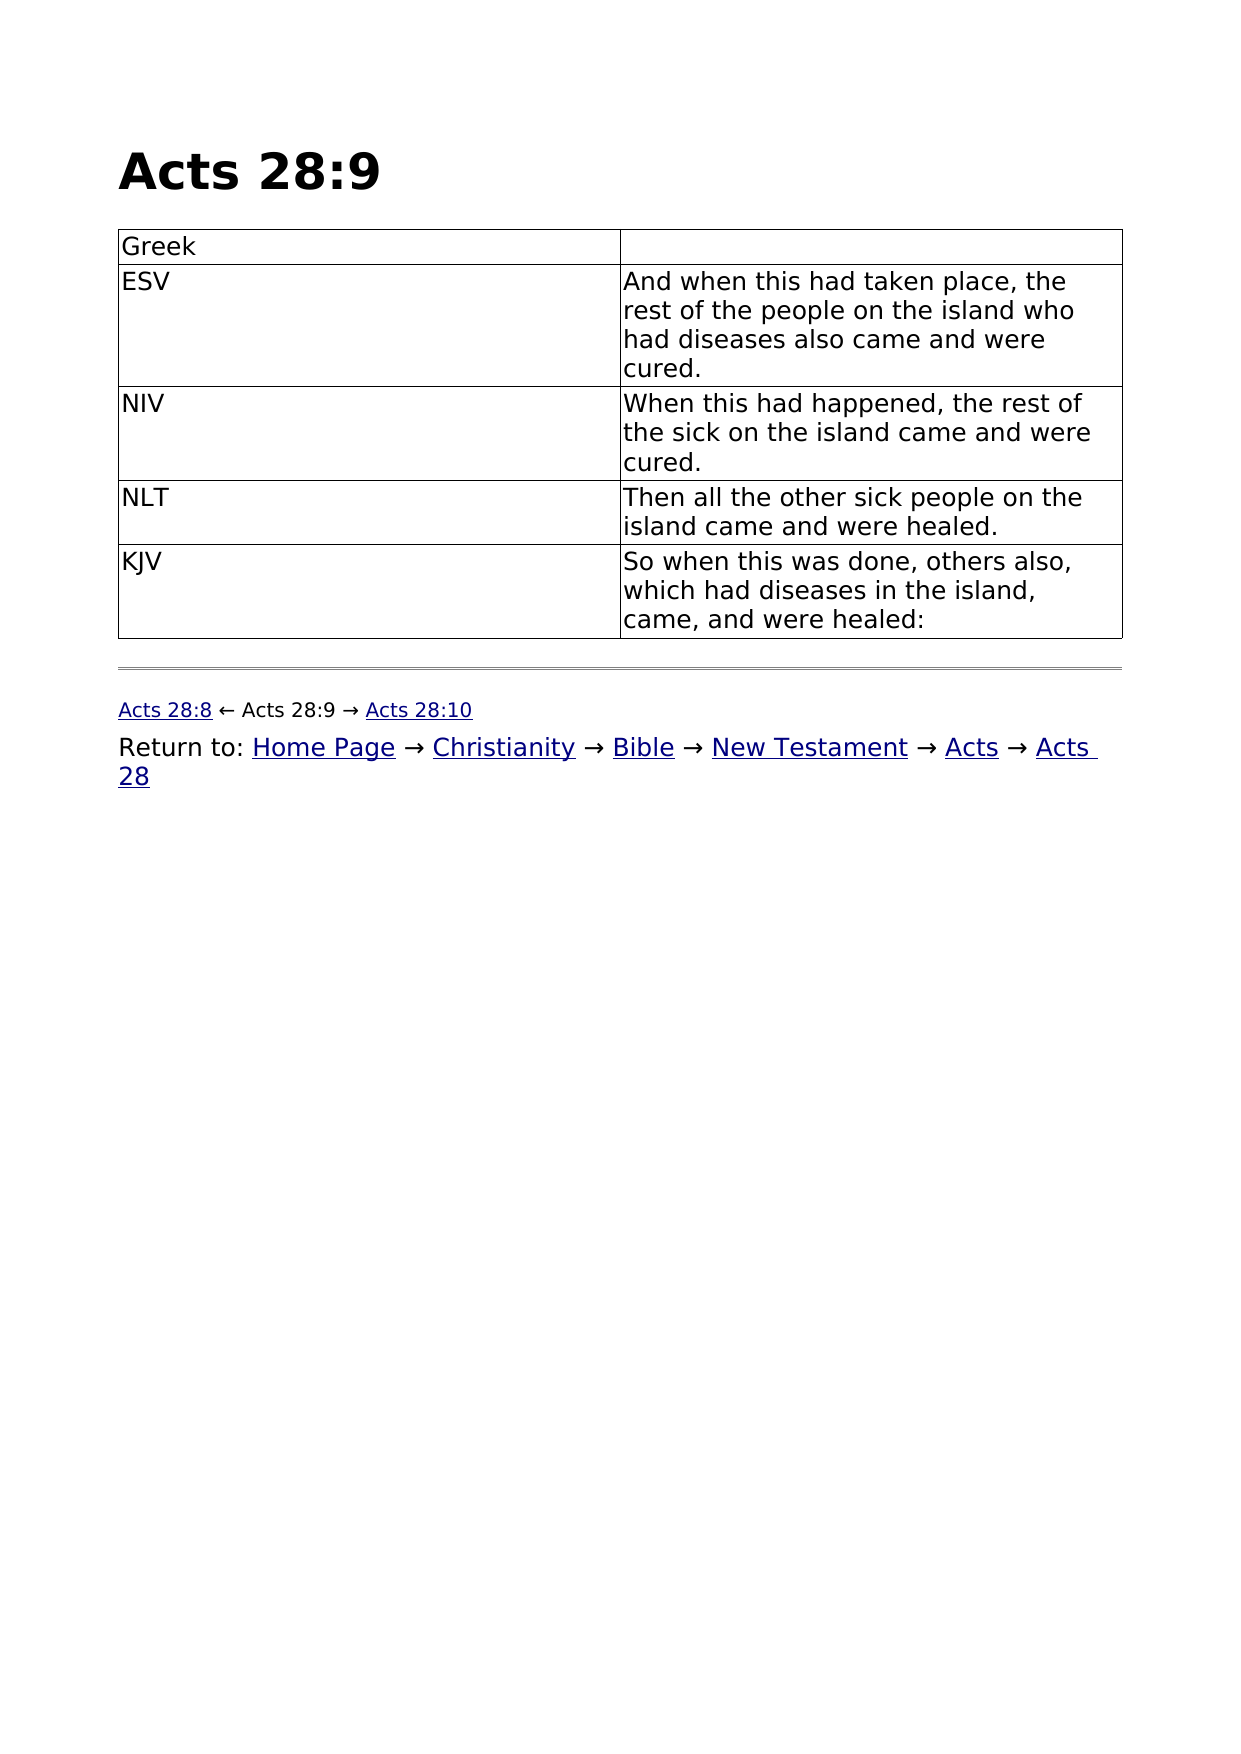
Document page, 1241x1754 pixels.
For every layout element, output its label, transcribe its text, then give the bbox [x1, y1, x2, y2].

table_cell When this had happened, the rest of the sick on the island came and were cured. [621, 387, 1122, 480]
table_header [621, 230, 1122, 264]
subtitle Acts 28:9 [118, 143, 1122, 201]
table_cell Then all the other sick people on the island came and were healed. [621, 481, 1122, 544]
table_header Greek [119, 230, 620, 264]
table_cell NIV [119, 387, 620, 480]
table_cell ESV [119, 265, 620, 386]
table_cell So when this was done, others also, which had diseases in the island, came, and were healed: [621, 545, 1122, 637]
text Return to: Home Page → Christianity → Bible → New Testament → Acts → Acts 28 [118, 733, 1122, 791]
table_cell KJV [119, 545, 620, 637]
table_cell NLT [119, 481, 620, 544]
table_cell And when this had taken place, the rest of the people on the island who had diseases also came and were cured. [621, 265, 1122, 386]
text Acts 28:8 ← Acts 28:9 → Acts 28:10 [118, 699, 1122, 733]
